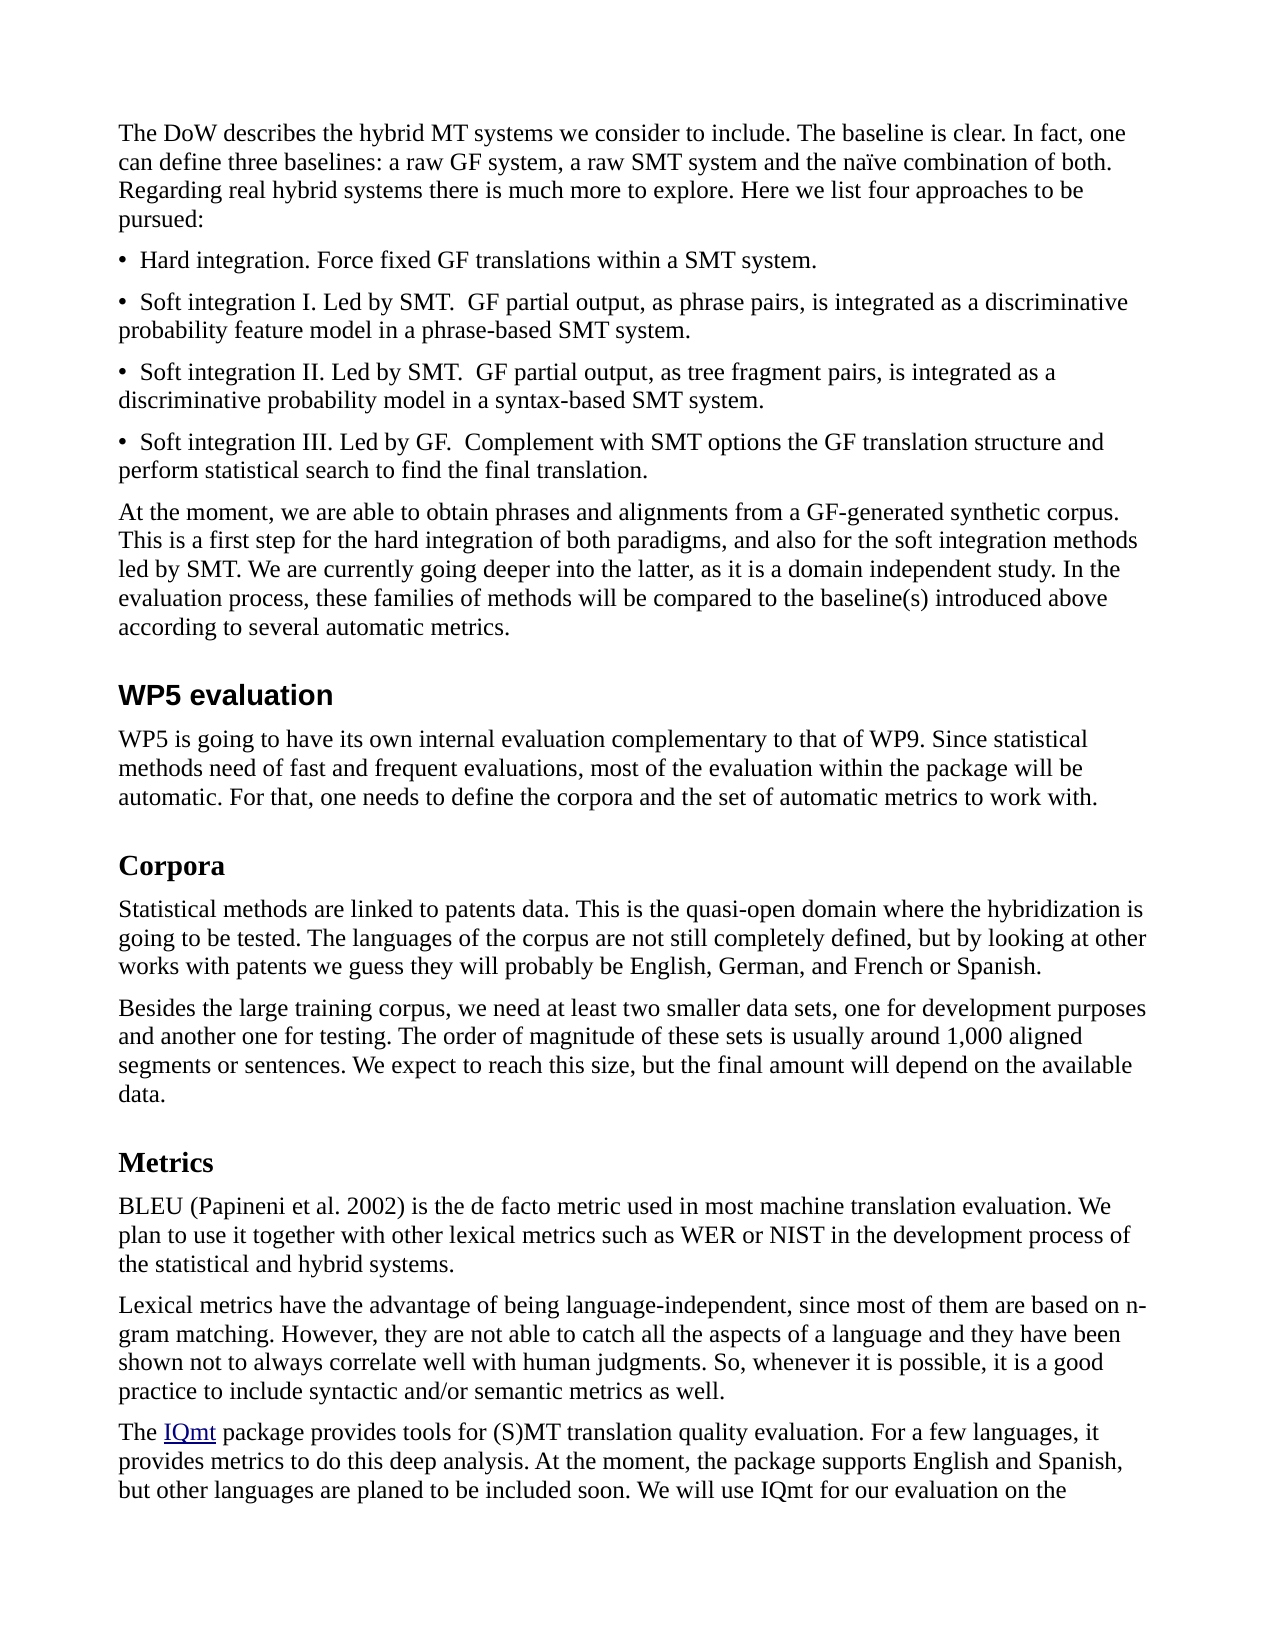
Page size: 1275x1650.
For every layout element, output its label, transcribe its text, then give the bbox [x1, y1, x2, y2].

text BLEU (Papineni et al. 2002) is the de facto metric used in most machine translation evaluation. We plan to use it together with other lexical metrics such as WER or NIST in the development process of the statistical and hybrid systems. [118, 1191, 1157, 1277]
list Soft integration I. Led by SMT. GF partial output, as phrase pairs, is integrated as a discriminative probability feature model in a phrase-based SMT system. [118, 287, 1157, 344]
subtitle WP5 evaluation [118, 678, 1157, 712]
subtitle Corpora [118, 848, 1157, 881]
text Besides the large training corpus, we need at least two smaller data sets, one for development purposes and another one for testing. The order of magnitude of these sets is usually around 1,000 aligned segments or sentences. We expect to reach this size, but the final amount will depend on the available data. [118, 993, 1157, 1108]
text Lexical metrics have the advantage of being language-independent, since most of them are based on n-gram matching. However, they are not able to catch all the aspects of a language and they have been shown not to always correlate well with human judgments. So, whenever it is possible, it is a good practice to include syntactic and/or semantic metrics as well. [118, 1290, 1157, 1405]
text WP5 is going to have its own internal evaluation complementary to that of WP9. Since statistical methods need of fast and frequent evaluations, most of the evaluation within the package will be automatic. For that, one needs to define the corpora and the set of automatic metrics to work with. [118, 724, 1157, 810]
list Soft integration II. Led by SMT. GF partial output, as tree fragment pairs, is integrated as a discriminative probability model in a syntax-based SMT system. [118, 357, 1157, 414]
text The DoW describes the hybrid MT systems we consider to include. The baseline is clear. In fact, one can define three baselines: a raw GF system, a raw SMT system and the naïve combination of both. Regarding real hybrid systems there is much more to explore. Here we list four approaches to be pursued: [118, 118, 1157, 233]
text The IQmt package provides tools for (S)MT translation quality evaluation. For a few languages, it provides metrics to do this deep analysis. At the moment, the package supports English and Spanish, but other languages are planed to be included soon. We will use IQmt for our evaluation on the [118, 1417, 1157, 1504]
list Soft integration III. Led by GF. Complement with SMT options the GF translation structure and perform statistical search to find the final translation. [118, 427, 1157, 484]
text Statistical methods are linked to patents data. This is the quasi-open domain where the hybridization is going to be tested. The languages of the corpus are not still completely defined, but by looking at other works with patents we guess they will probably be English, German, and French or Spanish. [118, 894, 1157, 980]
text At the moment, we are able to obtain phrases and alignments from a GF-generated synthetic corpus. This is a first step for the hard integration of both paradigms, and also for the soft integration methods led by SMT. We are currently going deeper into the latter, as it is a domain independent study. In the evaluation process, these families of methods will be compared to the baseline(s) introduced above according to several automatic metrics. [118, 497, 1157, 641]
subtitle Metrics [118, 1145, 1157, 1179]
list Hard integration. Force fixed GF translations within a SMT system. [118, 246, 1157, 274]
